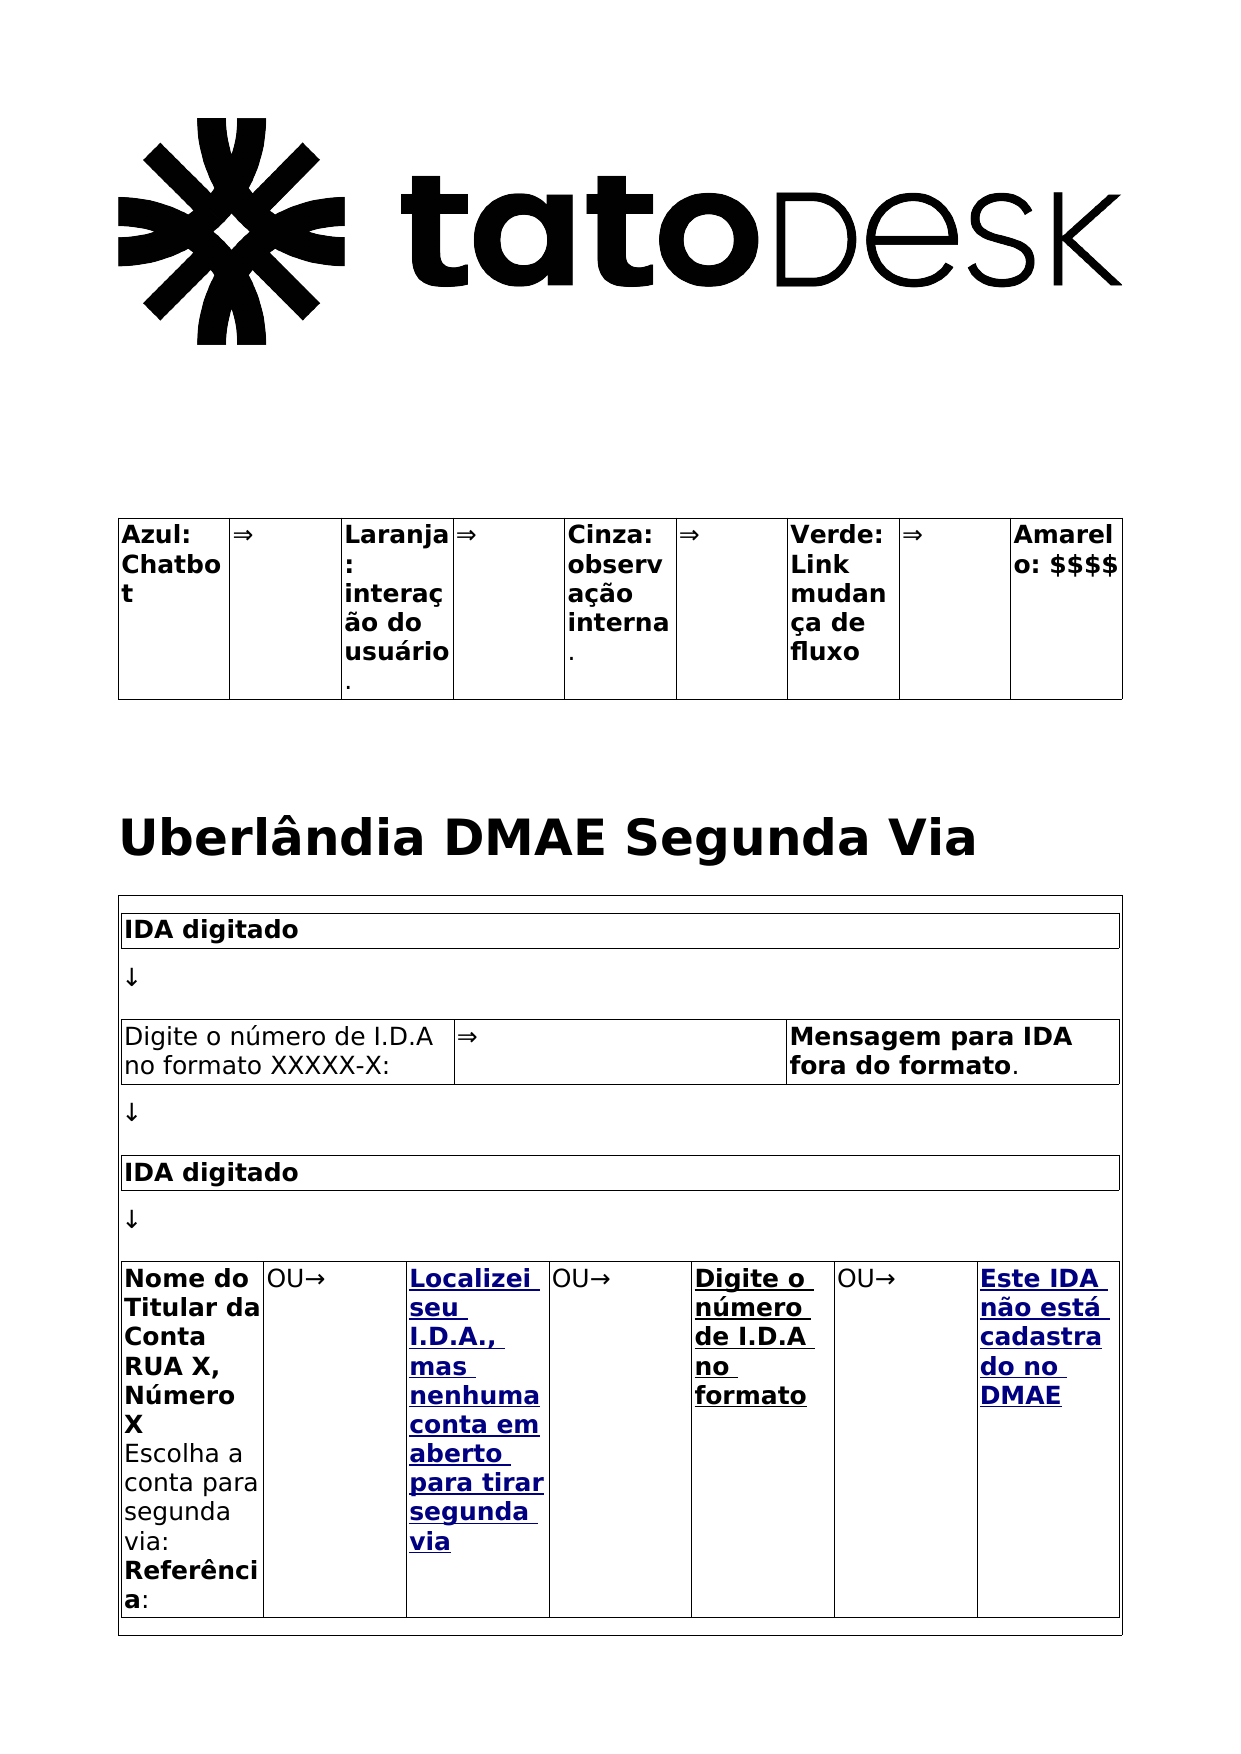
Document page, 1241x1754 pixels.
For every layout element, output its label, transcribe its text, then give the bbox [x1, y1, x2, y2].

table_header OU→ [835, 1262, 977, 1617]
table_header ⇒ [230, 519, 341, 699]
table_header Digite o número de I.D.A no formato XXXXX-X: [122, 1020, 454, 1083]
table_header IDA digitado [122, 914, 1119, 948]
table_header IDA digitado [122, 1156, 1119, 1190]
table_header ⇒ [455, 1020, 786, 1083]
picture [118, 118, 1123, 345]
table_header ⇒ [900, 519, 1010, 699]
table_header Este IDA não está cadastrado no DMAE [978, 1262, 1119, 1617]
table_header Mensagem para IDA fora do formato. [787, 1020, 1119, 1083]
table_header ⇒ [454, 519, 564, 699]
table_header Cinza: observação interna. [565, 519, 676, 699]
table_header ↓ ↓ ↓ [119, 896, 1122, 1635]
subtitle Uberlândia DMAE Segunda Via [118, 809, 1122, 868]
table_header Localizei seu I.D.A., mas nenhuma conta em aberto para tirar segunda via [407, 1262, 549, 1617]
table_header Amarelo: $$$$ [1011, 519, 1122, 699]
table_header OU→ [550, 1262, 691, 1617]
table_header Azul: Chatbot [119, 519, 229, 699]
table_header Laranja: interação do usuário. [342, 519, 453, 699]
table_header Nome do Titular da Conta RUA X, Número X Escolha a conta para segunda via: Referência: [122, 1262, 263, 1617]
table_header ⇒ [677, 519, 787, 699]
table_header Verde: Link mudança de fluxo [788, 519, 899, 699]
table_header OU→ [264, 1262, 406, 1617]
table_header Digite o número de I.D.A no formato [692, 1262, 834, 1617]
